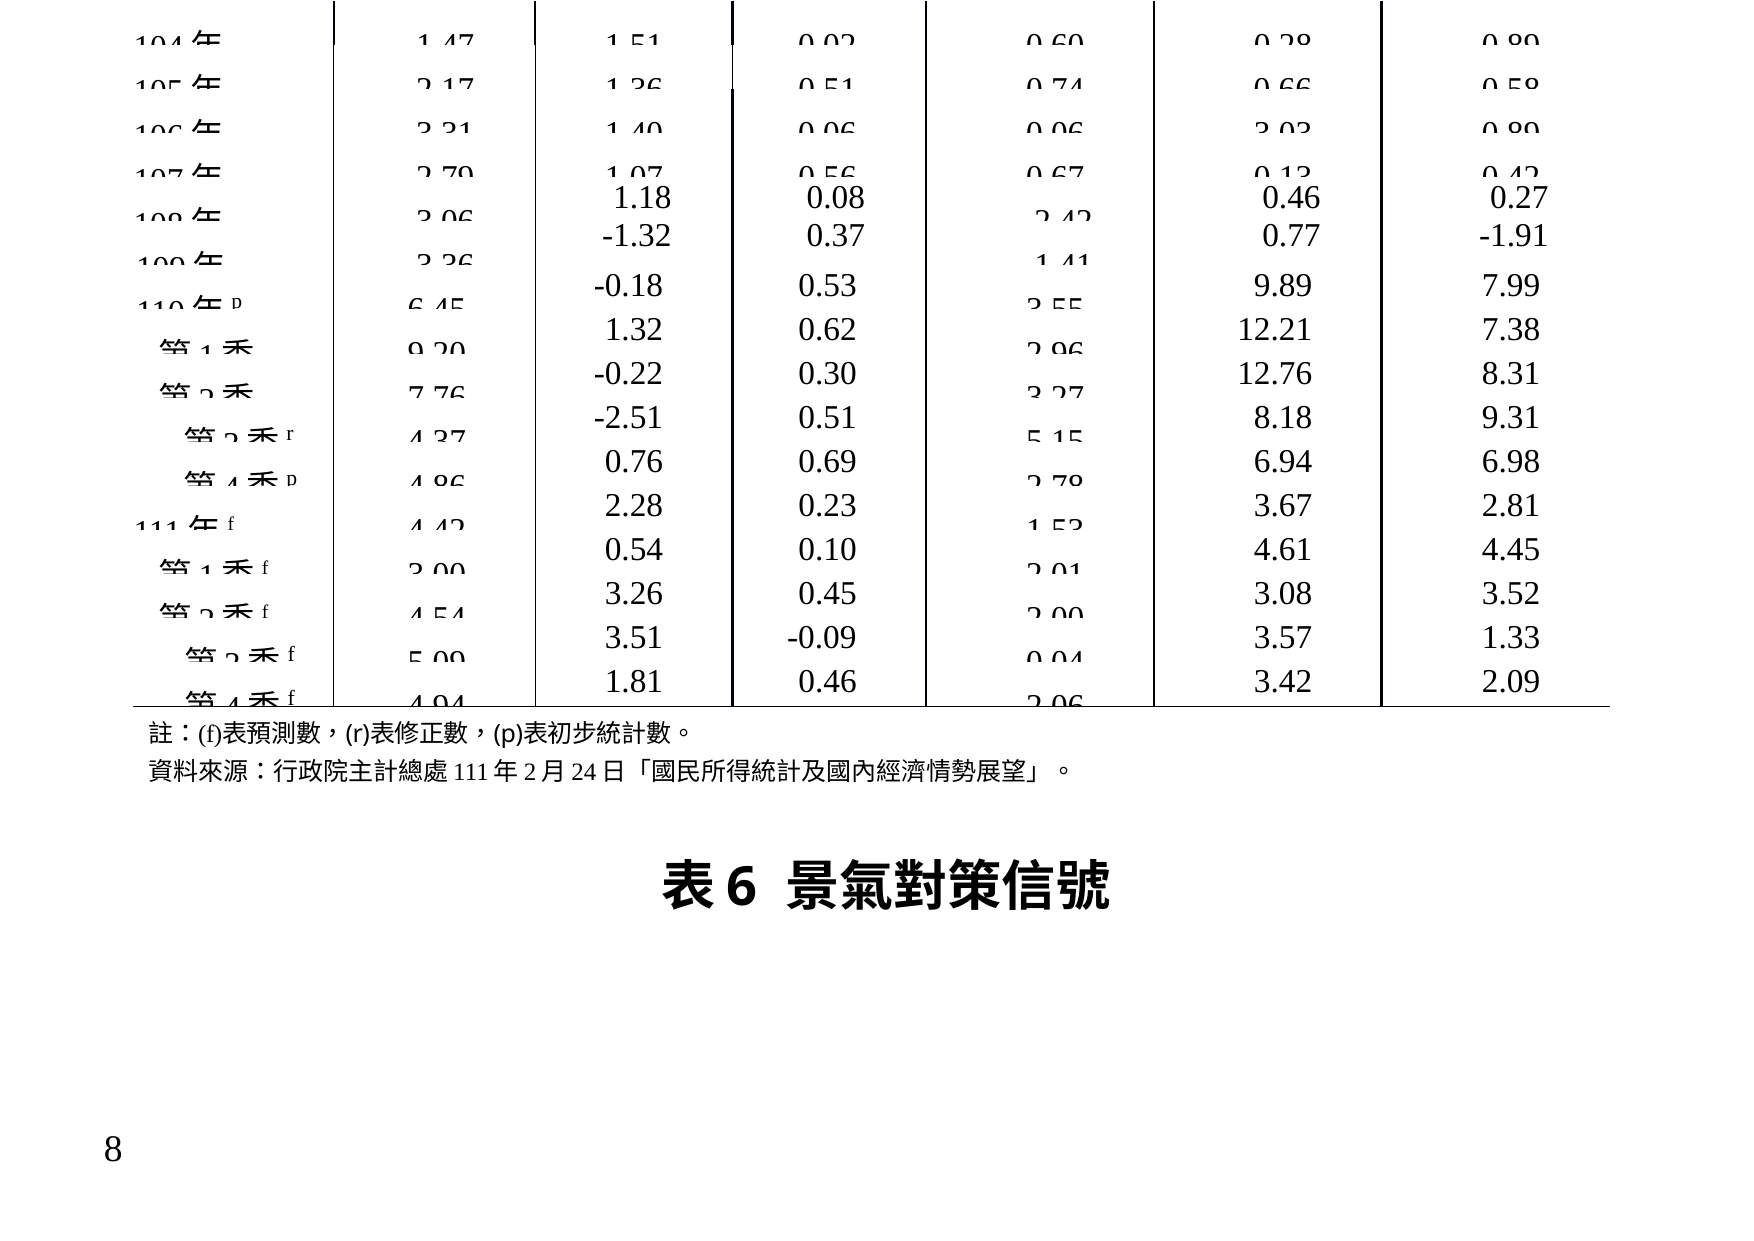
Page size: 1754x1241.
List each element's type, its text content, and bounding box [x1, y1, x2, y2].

table_cell 第3季f [133, 618, 333, 662]
table_cell -0.66 [1155, 45, 1380, 89]
table_cell 3.52 [1383, 574, 1609, 617]
table_cell 0.51 [734, 397, 925, 441]
table_cell 4.86 [334, 441, 535, 485]
table_cell 4.45 [1383, 529, 1609, 573]
text 註：(f)表預測數，(r)表修正數，(p)表初步統計數。 [148, 707, 1639, 744]
table_cell 5.15 [927, 397, 1153, 441]
table_cell 1.81 [536, 662, 731, 706]
table_cell 0.28 [1257, 35, 1265, 45]
table_cell 8.31 [1383, 353, 1609, 397]
table_cell 0.46 [734, 662, 925, 706]
table_cell 7.38 [1383, 309, 1609, 353]
table_cell 3.31 [334, 89, 535, 133]
table_cell 5.09 [334, 618, 535, 662]
table_cell 0.56 [734, 133, 925, 177]
table_cell 0.69 [734, 441, 925, 485]
table_cell 3.00 [334, 529, 535, 573]
table_cell 6.98 [1383, 441, 1609, 485]
table_cell 2.96 [927, 309, 1153, 353]
table_cell 0.13 [1155, 133, 1380, 177]
table_cell 1.07 [633, 167, 641, 177]
table_cell 3.26 [536, 574, 731, 617]
table_cell 1.33 [1383, 618, 1609, 662]
table_cell 2.17 [334, 45, 535, 89]
table_cell 1.41 [927, 221, 1153, 265]
table_cell 0.28 [1155, 1, 1380, 45]
table_cell 0.45 [734, 574, 925, 617]
table_cell 108年 [133, 177, 333, 221]
text 表6 景氣對策信號 [103, 819, 1639, 932]
table_cell 第1季 [133, 309, 333, 353]
table_cell 0.46 [1155, 177, 1380, 221]
table_cell 12.76 [1155, 353, 1380, 397]
table_cell 105年 [133, 45, 333, 89]
table_cell 2.06 [927, 662, 1153, 706]
table_cell 2.78 [927, 441, 1153, 485]
table_cell -1.32 [536, 221, 731, 265]
table_cell 0.76 [536, 441, 731, 485]
table_cell 0.60 [1071, 35, 1079, 45]
table_cell 0.89 [1383, 1, 1609, 45]
table_cell 1.40 [536, 89, 731, 133]
table_cell 4.94 [334, 662, 535, 706]
table_cell 9.20 [334, 309, 535, 353]
table_cell -1.91 [1383, 221, 1609, 265]
table_cell 2.00 [927, 574, 1153, 617]
table_cell 0.08 [734, 177, 925, 221]
table_cell 1.07 [536, 133, 731, 177]
table_cell 3.06 [334, 177, 535, 221]
table_cell 第1季f [133, 529, 333, 573]
table_cell 0.42 [1383, 133, 1609, 177]
table_cell 0.67 [927, 133, 1153, 177]
table_cell 1.32 [536, 309, 731, 353]
table_cell 0.89 [1485, 123, 1493, 133]
table_cell 0.51 [802, 79, 810, 89]
table_cell 4.94 [436, 696, 444, 706]
table_cell 0.60 [927, 1, 1153, 45]
table_cell 9.31 [1383, 397, 1609, 441]
table_cell 3.03 [1282, 123, 1290, 133]
table_cell 2.79 [334, 133, 535, 177]
table_cell 7.76 [334, 353, 535, 397]
table_cell 0.67 [1030, 167, 1038, 177]
table_cell 2.09 [1383, 662, 1609, 706]
table_cell 4.42 [334, 485, 535, 529]
table_cell 9.89 [1155, 265, 1380, 309]
table_cell 第4季f [133, 662, 333, 706]
table_cell 12.21 [1155, 309, 1380, 353]
table_cell 4.54 [334, 574, 535, 617]
table_cell 0.23 [734, 485, 925, 529]
table_cell 107年 [133, 133, 333, 177]
table_cell 0.04 [927, 618, 1153, 662]
table_cell 1.40 [650, 123, 658, 133]
table_cell 0.56 [802, 167, 810, 177]
table_cell 8.18 [1155, 397, 1380, 441]
table_cell 0.10 [734, 529, 925, 573]
table_cell 2.79 [461, 167, 469, 177]
table_cell 0.42 [1485, 167, 1493, 177]
table_cell 0.89 [1383, 89, 1609, 133]
table_cell 2.81 [1383, 485, 1609, 529]
table_cell 3.36 [334, 221, 535, 265]
table_cell -0.22 [536, 353, 731, 397]
table_cell 3.03 [1155, 89, 1380, 133]
table_cell 0.74 [927, 45, 1153, 89]
table_cell 第4季p [133, 441, 333, 485]
table_cell 106年 [133, 89, 333, 133]
table_cell 111年f [133, 485, 333, 529]
table_cell -0.09 [734, 618, 925, 662]
table_cell 0.77 [1155, 221, 1380, 265]
table_cell 104年 [133, 1, 333, 45]
table_cell 3.67 [1155, 485, 1380, 529]
table_cell -0.18 [536, 265, 731, 309]
table_cell 109年 [133, 221, 333, 265]
table_cell 0.53 [734, 265, 925, 309]
table_cell -2.51 [536, 397, 731, 441]
table_cell 第2季 [133, 353, 333, 397]
table_cell 3.51 [536, 618, 731, 662]
table_cell 3.08 [1155, 574, 1380, 617]
table_cell 0.37 [734, 221, 925, 265]
table_cell 2.28 [536, 485, 731, 529]
table_cell 2.96 [1055, 343, 1063, 353]
table_cell 4.61 [1155, 529, 1380, 573]
table_cell 0.27 [1383, 177, 1609, 221]
table_cell 第2季f [133, 574, 333, 617]
table_cell 6.45 [334, 265, 535, 309]
table_cell 2.42 [927, 177, 1153, 221]
table_cell 2.06 [1055, 696, 1063, 706]
table_cell 1.53 [927, 485, 1153, 529]
table_cell 7.99 [1383, 265, 1609, 309]
table_cell 0.04 [1055, 652, 1063, 662]
table_cell 0.74 [1030, 79, 1038, 89]
table_cell 6.94 [1155, 441, 1380, 485]
table_cell 3.06 [445, 211, 453, 221]
table_cell 0.51 [733, 45, 925, 89]
table_cell 0.60 [1030, 35, 1038, 45]
table_cell 0.13 [1257, 167, 1265, 177]
table_cell 0.89 [1527, 35, 1535, 45]
table_cell 110年p [133, 265, 333, 309]
table_cell 5.09 [453, 652, 461, 662]
table_cell 9.20 [411, 343, 419, 353]
table_cell 0.89 [1485, 35, 1493, 45]
table_cell -0.06 [734, 89, 925, 133]
table_cell 2.01 [927, 529, 1153, 573]
table_cell 3.42 [1155, 662, 1380, 706]
table_cell 1.51 [536, 1, 731, 45]
table_cell 0.30 [734, 353, 925, 397]
table_cell 0.04 [1030, 652, 1038, 662]
table_cell -0.58 [1383, 45, 1609, 89]
table_cell 1.36 [536, 45, 732, 89]
table_cell 5.09 [436, 652, 444, 662]
table_cell 9.20 [453, 343, 461, 353]
table_cell -0.02 [734, 1, 925, 45]
table_cell 第3季r [133, 397, 333, 441]
table_cell 3.57 [1155, 618, 1380, 662]
table_cell 3.55 [927, 265, 1153, 309]
table_cell 1.47 [335, 1, 534, 45]
table_cell 0.62 [734, 309, 925, 353]
table_cell 1.18 [536, 177, 731, 221]
table_cell -0.06 [927, 89, 1153, 133]
text 資料來源：行政院主計總處111年2月24日「國民所得統計及國內經濟情勢展望」。 [148, 744, 1639, 782]
table_cell 0.89 [1527, 123, 1535, 133]
table_cell 4.37 [334, 397, 535, 441]
table_cell 3.27 [927, 353, 1153, 397]
table_cell 0.54 [536, 529, 731, 573]
